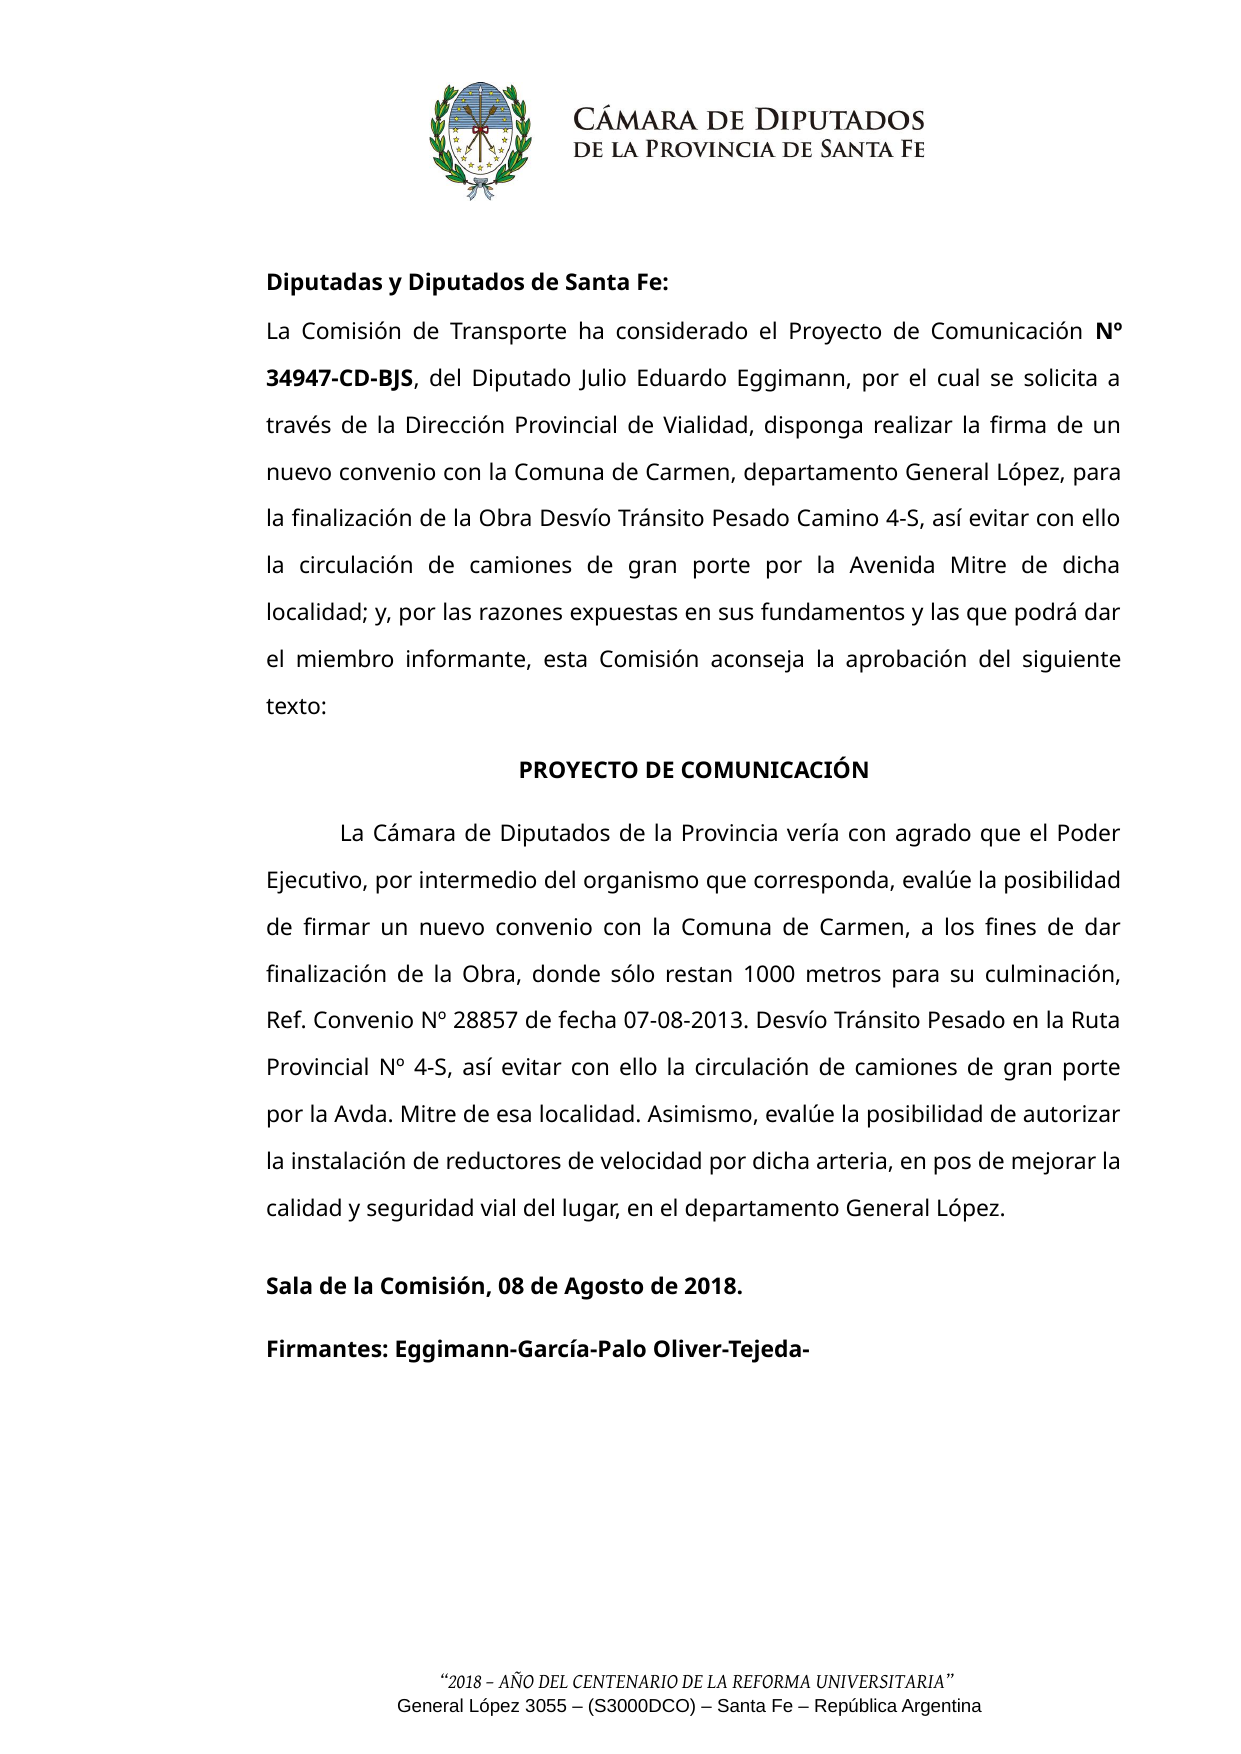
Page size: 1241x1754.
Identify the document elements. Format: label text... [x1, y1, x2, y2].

text PROYECTO DE COMUNICACIÓN [266, 754, 1122, 786]
picture [429, 82, 925, 205]
text Sala de la Comisión, 08 de Agosto de 2018. [266, 1270, 1122, 1301]
text Diputadas y Diputados de Santa Fe: [266, 266, 1122, 297]
text La Cámara de Diputados de la Provincia vería con agrado que el Poder Ejecutivo, por intermedio del organismo que corresponda, evalúe la posibilidad de firmar un nuevo convenio con la Comuna de Carmen, a los fines de dar finalización de la Obra, donde sólo restan 1000 metros para su culminación, Ref. Convenio Nº 28857 de fecha 07-08-2013. Desvío Tránsito Pesado en la Ruta Provincial Nº 4-S, así evitar con ello la circulación de camiones de gran porte por la Avda. Mitre de esa localidad. Asimismo, evalúe la posibilidad de autorizar la instalación de reductores de velocidad por dicha arteria, en pos de mejorar la calidad y seguridad vial del lugar, en el departamento General López. [266, 817, 1122, 1223]
text La Comisión de Transporte ha considerado el Proyecto de Comunicación Nº 34947-CD-BJS, del Diputado Julio Eduardo Eggimann, por el cual se solicita a través de la Dirección Provincial de Vialidad, disponga realizar la firma de un nuevo convenio con la Comuna de Carmen, departamento General López, para la finalización de la Obra Desvío Tránsito Pesado Camino 4-S, así evitar con ello la circulación de camiones de gran porte por la Avenida Mitre de dicha localidad; y, por las razones expuestas en sus fundamentos y las que podrá dar el miembro informante, esta Comisión aconseja la aprobación del siguiente texto: [266, 315, 1122, 721]
text Firmantes: Eggimann-García-Palo Oliver-Tejeda- [266, 1332, 1122, 1364]
